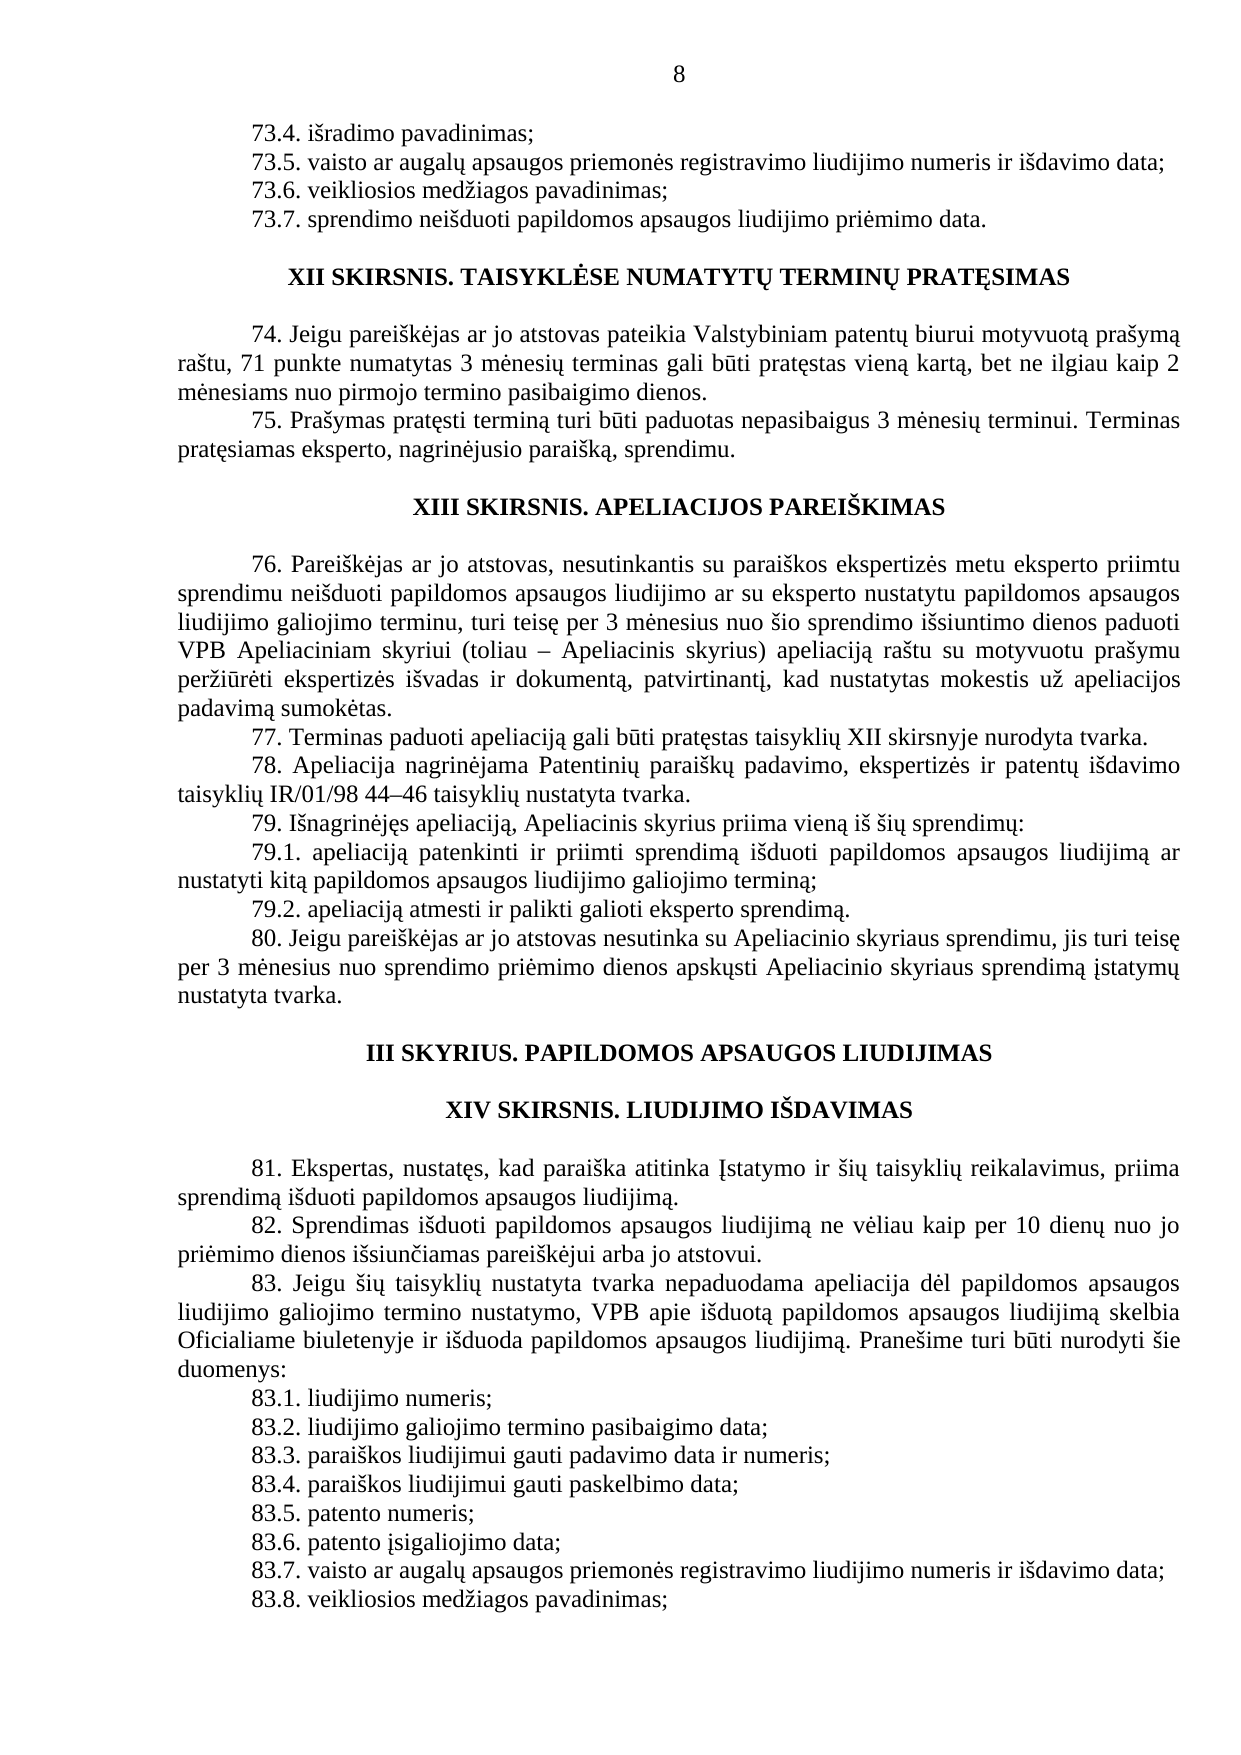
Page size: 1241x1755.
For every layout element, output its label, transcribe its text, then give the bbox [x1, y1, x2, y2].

text 77. Terminas paduoti apeliaciją gali būti pratęstas taisyklių XII skirsnyje nurodyta tvarka. [177, 722, 1181, 751]
text 83.6. patento įsigaliojimo data; [177, 1527, 1181, 1556]
text 79.1. apeliaciją patenkinti ir priimti sprendimą išduoti papildomos apsaugos liudijimą ar nustatyti kitą papildomos apsaugos liudijimo galiojimo terminą; [177, 837, 1181, 894]
text 74. Jeigu pareiškėjas ar jo atstovas pateikia Valstybiniam patentų biurui motyvuotą prašymą raštu, 71 punkte numatytas 3 mėnesių terminas gali būti pratęstas vieną kartą, bet ne ilgiau kaip 2 mėnesiams nuo pirmojo termino pasibaigimo dienos. [177, 319, 1181, 406]
text 83.5. patento numeris; [177, 1498, 1181, 1527]
text XIII SKIRSNIS. APELIACIJOS PAREIŠKIMAS [177, 492, 1181, 521]
text 79.2. apeliaciją atmesti ir palikti galioti eksperto sprendimą. [177, 894, 1181, 923]
text III SKYRIUS. PAPILDOMOS APSAUGOS LIUDIJIMAS [177, 1038, 1181, 1067]
text XIV SKIRSNIS. LIUDIJIMO IŠDAVIMAS [177, 1096, 1181, 1124]
text 78. Apeliacija nagrinėjama Patentinių paraiškų padavimo, ekspertizės ir patentų išdavimo taisyklių IR/01/98 44–46 taisyklių nustatyta tvarka. [177, 751, 1181, 808]
text 81. Ekspertas, nustatęs, kad paraiška atitinka Įstatymo ir šių taisyklių reikalavimus, priima sprendimą išduoti papildomos apsaugos liudijimą. [177, 1153, 1181, 1211]
text 73.5. vaisto ar augalų apsaugos priemonės registravimo liudijimo numeris ir išdavimo data; [177, 147, 1181, 176]
text 83.7. vaisto ar augalų apsaugos priemonės registravimo liudijimo numeris ir išdavimo data; [177, 1556, 1181, 1584]
text 83.1. liudijimo numeris; [177, 1383, 1181, 1412]
text 80. Jeigu pareiškėjas ar jo atstovas nesutinka su Apeliacinio skyriaus sprendimu, jis turi teisę per 3 mėnesius nuo sprendimo priėmimo dienos apskųsti Apeliacinio skyriaus sprendimą įstatymų nustatyta tvarka. [177, 923, 1181, 1009]
text 83.8. veikliosios medžiagos pavadinimas; [177, 1584, 1181, 1613]
text 79. Išnagrinėjęs apeliaciją, Apeliacinis skyrius priima vieną iš šių sprendimų: [177, 808, 1181, 837]
text 83.4. paraiškos liudijimui gauti paskelbimo data; [177, 1469, 1181, 1498]
text 83.3. paraiškos liudijimui gauti padavimo data ir numeris; [177, 1441, 1181, 1469]
text 73.7. sprendimo neišduoti papildomos apsaugos liudijimo priėmimo data. [177, 204, 1181, 233]
text 73.6. veikliosios medžiagos pavadinimas; [177, 176, 1181, 204]
text 75. Prašymas pratęsti terminą turi būti paduotas nepasibaigus 3 mėnesių terminui. Terminas pratęsiamas eksperto, nagrinėjusio paraišką, sprendimu. [177, 406, 1181, 463]
text 82. Sprendimas išduoti papildomos apsaugos liudijimą ne vėliau kaip per 10 dienų nuo jo priėmimo dienos išsiunčiamas pareiškėjui arba jo atstovui. [177, 1211, 1181, 1268]
text 83.2. liudijimo galiojimo termino pasibaigimo data; [177, 1412, 1181, 1441]
text 73.4. išradimo pavadinimas; [177, 118, 1181, 147]
text 83. Jeigu šių taisyklių nustatyta tvarka nepaduodama apeliacija dėl papildomos apsaugos liudijimo galiojimo termino nustatymo, VPB apie išduotą papildomos apsaugos liudijimą skelbia Oficialiame biuletenyje ir išduoda papildomos apsaugos liudijimą. Pranešime turi būti nurodyti šie duomenys: [177, 1268, 1181, 1383]
text XII SKIRSNIS. TAISYKLĖSE NUMATYTŲ TERMINŲ PRATĘSIMAS [177, 262, 1181, 291]
text 76. Pareiškėjas ar jo atstovas, nesutinkantis su paraiškos ekspertizės metu eksperto priimtu sprendimu neišduoti papildomos apsaugos liudijimo ar su eksperto nustatytu papildomos apsaugos liudijimo galiojimo terminu, turi teisę per 3 mėnesius nuo šio sprendimo išsiuntimo dienos paduoti VPB Apeliaciniam skyriui (toliau – Apeliacinis skyrius) apeliaciją raštu su motyvuotu prašymu peržiūrėti ekspertizės išvadas ir dokumentą, patvirtinantį, kad nustatytas mokestis už apeliacijos padavimą sumokėtas. [177, 549, 1181, 722]
